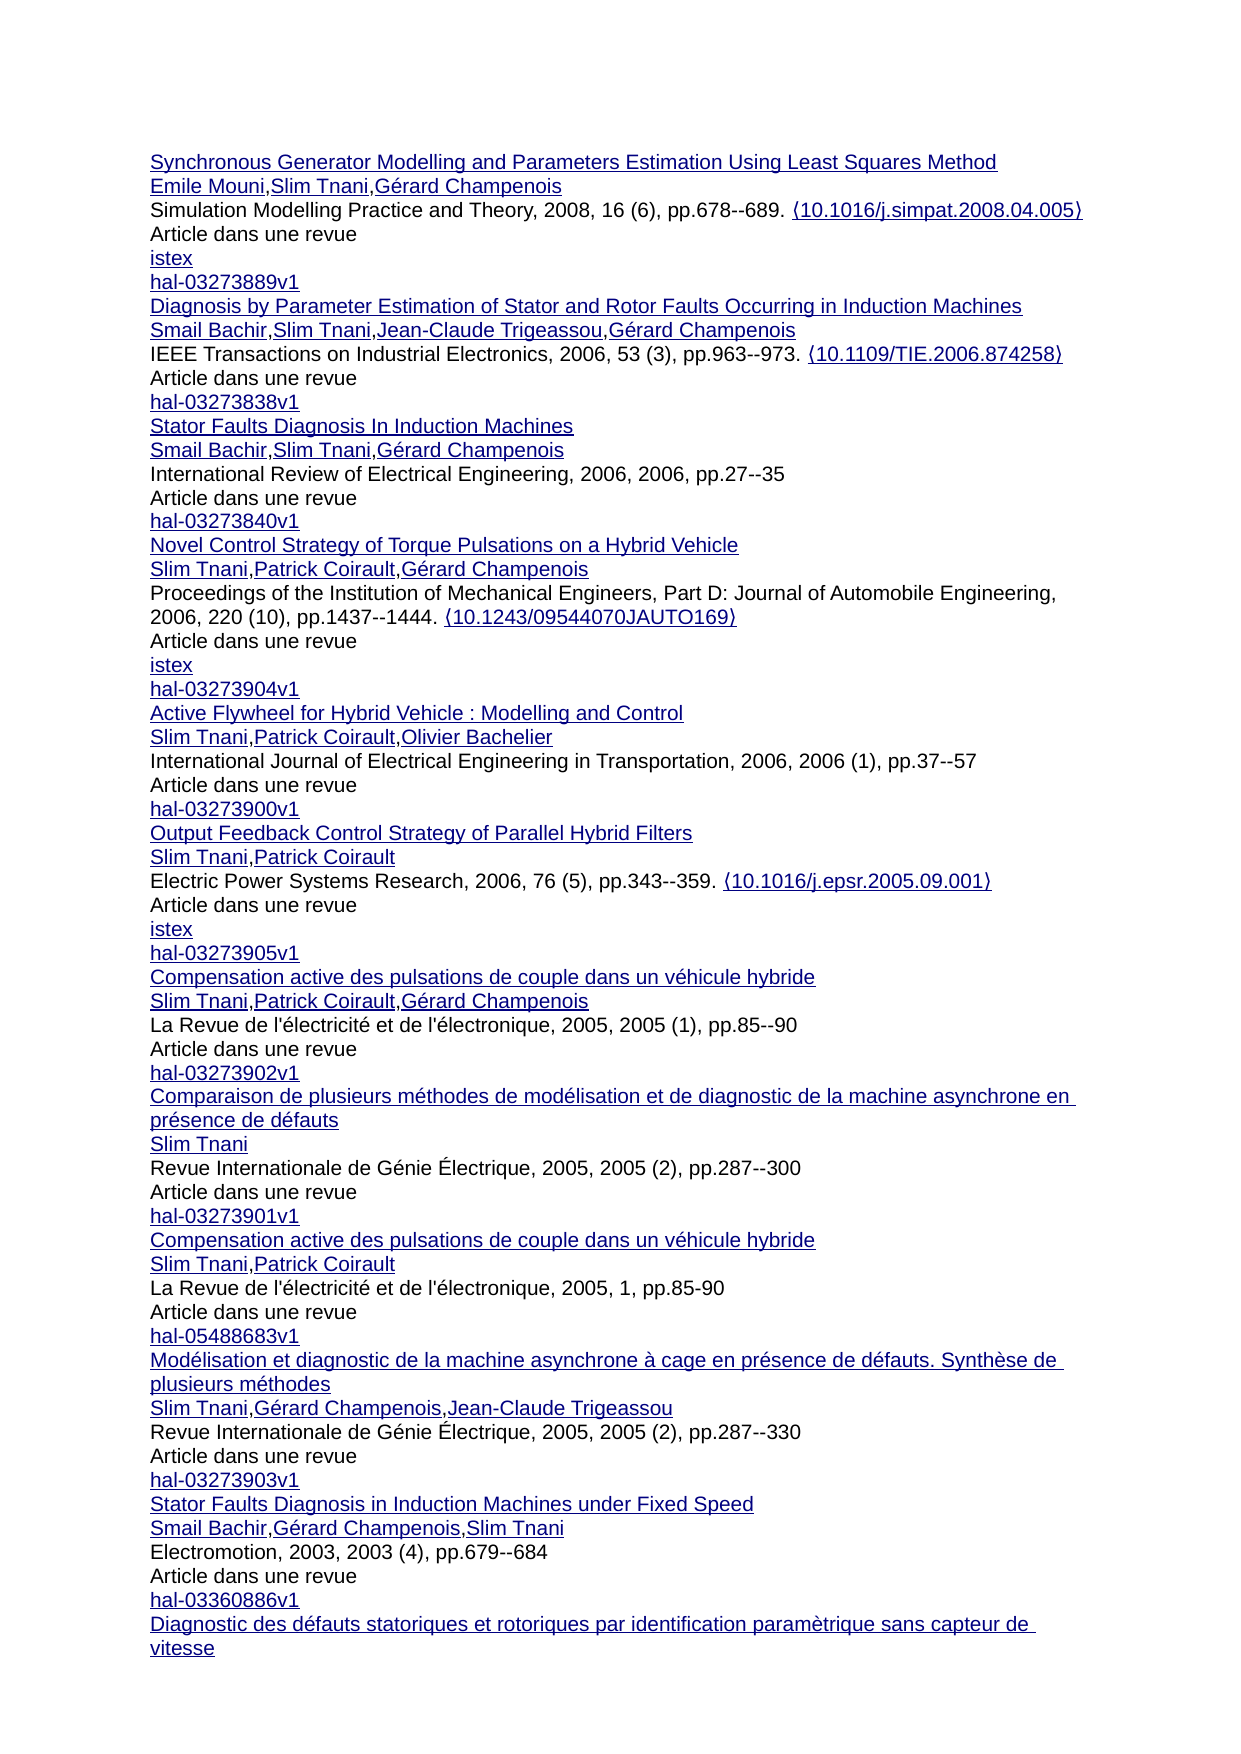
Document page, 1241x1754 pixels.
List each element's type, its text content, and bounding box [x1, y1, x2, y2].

table_cell Compensation active des pulsations de couple dans un véhicule hybride Slim Tnani,Patrick Coirault La Revue de l'électricité et de l'électronique, 2005, 1, pp.85-90 Article dans une revue hal-05488683v1 [150, 1228, 1090, 1348]
table_cell Stator Faults Diagnosis in Induction Machines under Fixed Speed Smail Bachir,Gérard Champenois,Slim Tnani Electromotion, 2003, 2003 (4), pp.679--684 Article dans une revue hal-03360886v1 [150, 1492, 1090, 1611]
table_cell Diagnostic des défauts statoriques et rotoriques par identification paramètrique sans capteur de vitesse [150, 1611, 1090, 1659]
table_cell Output Feedback Control Strategy of Parallel Hybrid Filters Slim Tnani,Patrick Coirault Electric Power Systems Research, 2006, 76 (5), pp.343--359. ⟨10.1016/j.epsr.2005.09.001⟩ Article dans une revue istex hal-03273905v1 [150, 821, 1090, 964]
table_cell Diagnosis by Parameter Estimation of Stator and Rotor Faults Occurring in Induction Machines Smail Bachir,Slim Tnani,Jean-Claude Trigeassou,Gérard Champenois IEEE Transactions on Industrial Electronics, 2006, 53 (3), pp.963--973. ⟨10.1109/TIE.2006.874258⟩ Article dans une revue hal-03273838v1 [150, 294, 1090, 413]
table_cell Compensation active des pulsations de couple dans un véhicule hybride Slim Tnani,Patrick Coirault,Gérard Champenois La Revue de l'électricité et de l'électronique, 2005, 2005 (1), pp.85--90 Article dans une revue hal-03273902v1 [150, 965, 1090, 1084]
table_cell Synchronous Generator Modelling and Parameters Estimation Using Least Squares Method Emile Mouni,Slim Tnani,Gérard Champenois Simulation Modelling Practice and Theory, 2008, 16 (6), pp.678--689. ⟨10.1016/j.simpat.2008.04.005⟩ Article dans une revue istex hal-03273889v1 [150, 150, 1090, 294]
table_cell Novel Control Strategy of Torque Pulsations on a Hybrid Vehicle Slim Tnani,Patrick Coirault,Gérard Champenois Proceedings of the Institution of Mechanical Engineers, Part D: Journal of Automobile Engineering, 2006, 220 (10), pp.1437--1444. ⟨10.1243/09544070JAUTO169⟩ Article dans une revue istex hal-03273904v1 [150, 533, 1090, 701]
table_cell Modélisation et diagnostic de la machine asynchrone à cage en présence de défauts. Synthèse de plusieurs méthodes Slim Tnani,Gérard Champenois,Jean-Claude Trigeassou Revue Internationale de Génie Électrique, 2005, 2005 (2), pp.287--330 Article dans une revue hal-03273903v1 [150, 1348, 1090, 1492]
table_cell Active Flywheel for Hybrid Vehicle : Modelling and Control Slim Tnani,Patrick Coirault,Olivier Bachelier International Journal of Electrical Engineering in Transportation, 2006, 2006 (1), pp.37--57 Article dans une revue hal-03273900v1 [150, 701, 1090, 821]
table_cell Comparaison de plusieurs méthodes de modélisation et de diagnostic de la machine asynchrone en présence de défauts Slim Tnani Revue Internationale de Génie Électrique, 2005, 2005 (2), pp.287--300 Article dans une revue hal-03273901v1 [150, 1084, 1090, 1228]
table_cell Stator Faults Diagnosis In Induction Machines Smail Bachir,Slim Tnani,Gérard Champenois International Review of Electrical Engineering, 2006, 2006, pp.27--35 Article dans une revue hal-03273840v1 [150, 414, 1090, 533]
